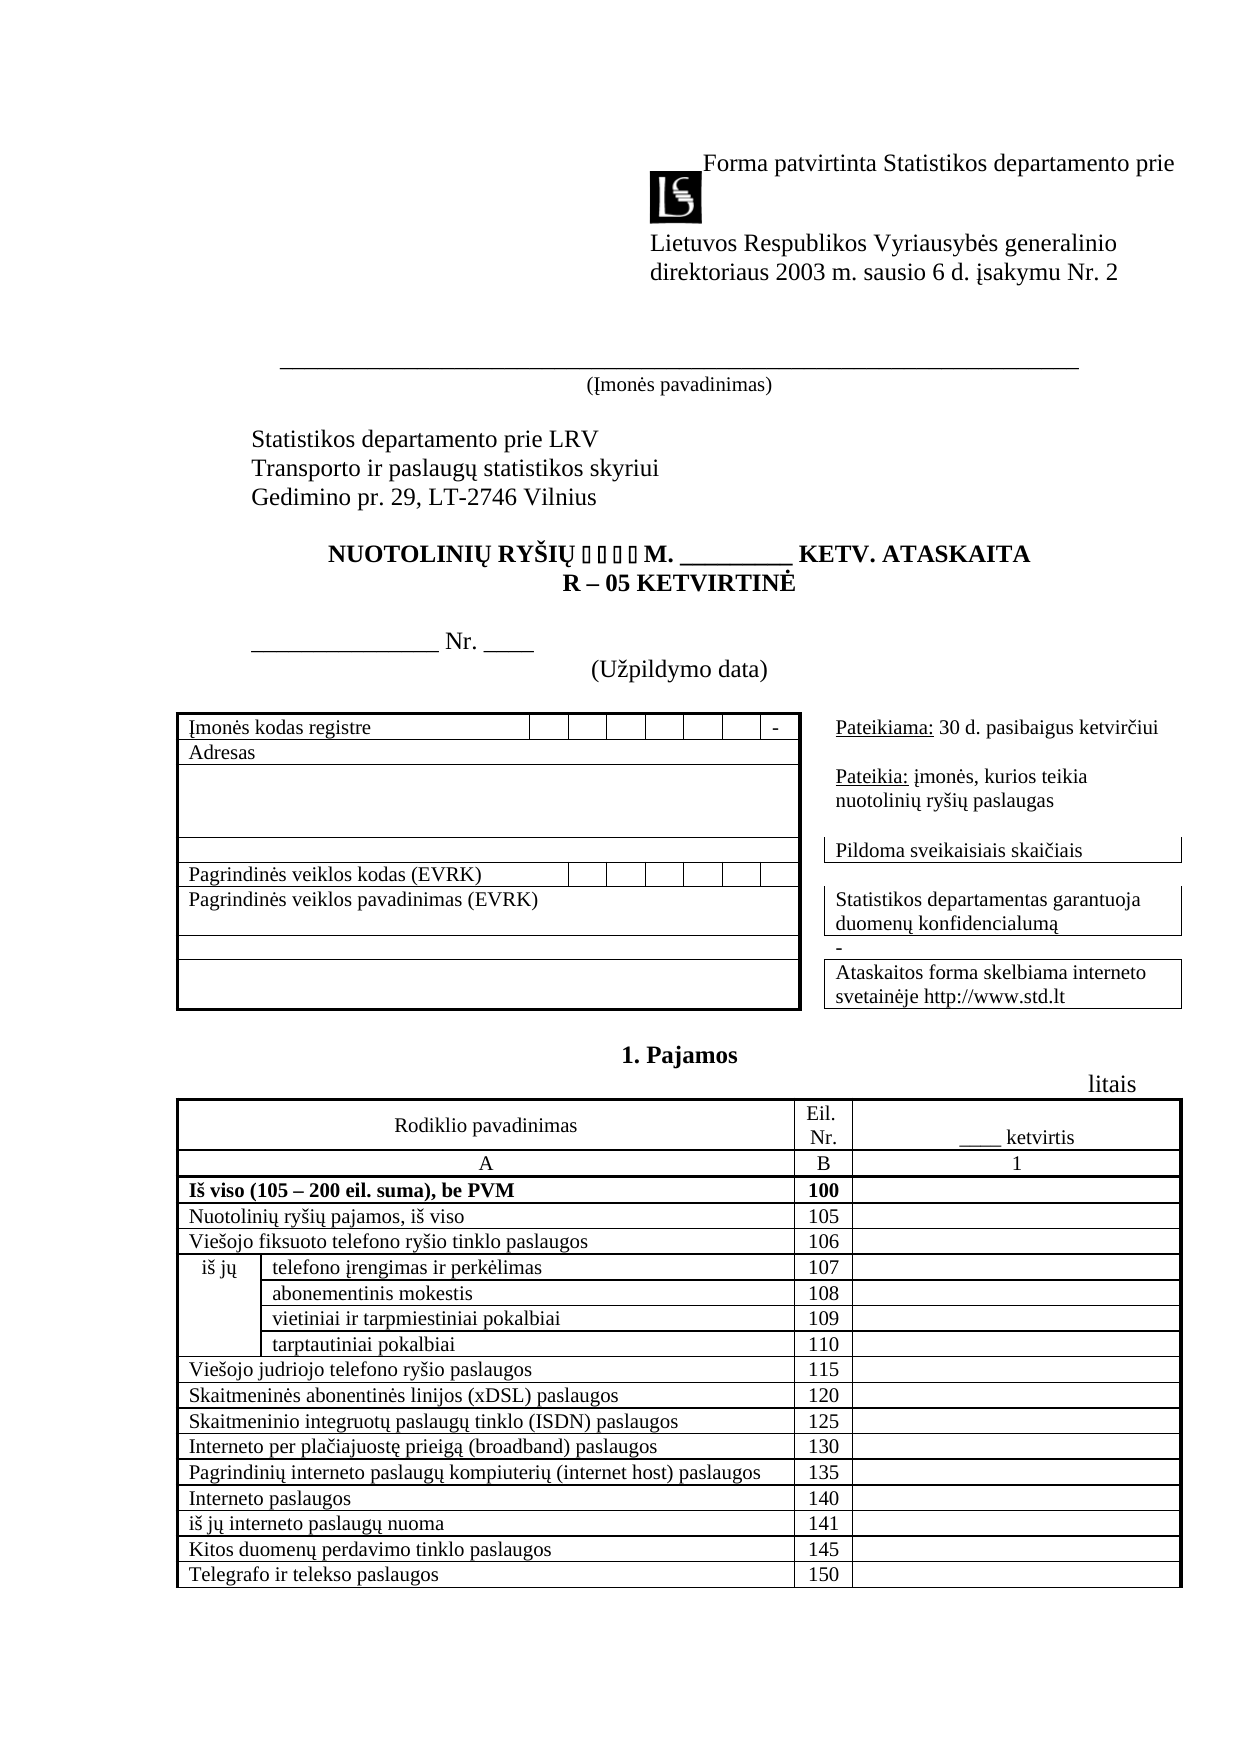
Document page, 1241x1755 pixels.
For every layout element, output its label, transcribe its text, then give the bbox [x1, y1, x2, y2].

table_cell 140 [795, 1486, 852, 1509]
table_cell Pagrindinės veiklos pavadinimas (EVRK) [179, 887, 798, 935]
table_cell [802, 739, 824, 764]
table_cell [179, 936, 798, 959]
table_cell [853, 1306, 1179, 1330]
table_cell 107 [795, 1255, 852, 1279]
table_cell [723, 863, 760, 886]
text Transporto ir paslaugų statistikos skyriui [177, 453, 1181, 482]
table_cell [853, 1511, 1179, 1535]
table_cell A [179, 1151, 794, 1175]
text _______________ Nr. ____ [177, 626, 1181, 654]
text litais [177, 1069, 1181, 1097]
table_cell Pagrindinių interneto paslaugų kompiuterių (internet host) paslaugos [179, 1460, 794, 1484]
table_header ____ ketvirtis [853, 1101, 1179, 1149]
table_cell 1 [853, 1151, 1179, 1175]
table_cell Skaitmeninės abonentinės linijos (xDSL) paslaugos [179, 1383, 794, 1407]
text R – 05 ketvirtinė [177, 568, 1181, 597]
text Forma patvirtinta Statistikos departamento prie [177, 148, 1187, 228]
table_header Įmonės kodas registre [179, 715, 529, 739]
table_cell telefono įrengimas ir perkėlimas [262, 1255, 794, 1279]
table_cell 130 [795, 1434, 852, 1458]
table_cell 145 [795, 1537, 852, 1561]
table_header Eil. Nr. [795, 1101, 852, 1149]
table_cell B [795, 1151, 852, 1175]
table_cell 125 [795, 1409, 852, 1433]
table_cell [179, 960, 798, 1008]
table_cell [853, 1537, 1179, 1561]
table_cell Interneto per plačiajuostę prieigą (broadband) paslaugos [179, 1434, 794, 1458]
text Lietuvos Respublikos Vyriausybės generalinio [177, 228, 1187, 257]
table_header - [761, 715, 798, 739]
table_cell [607, 863, 645, 886]
table_cell Pagrindinės veiklos kodas (EVRK) [179, 863, 568, 886]
table_header [723, 715, 760, 739]
table_cell Skaitmeninio integruotų paslaugų tinklo (ISDN) paslaugos [179, 1409, 794, 1433]
table_cell Pildoma sveikaisiais skaičiais [825, 837, 1181, 862]
table_cell [824, 863, 1181, 886]
table_cell 150 [795, 1562, 852, 1586]
table_cell [684, 863, 722, 886]
table_cell [179, 838, 798, 862]
table_cell [853, 1434, 1179, 1458]
table_cell [802, 886, 824, 935]
table_cell [853, 1460, 1179, 1484]
table_cell Nuotolinių ryšių pajamos, iš viso [179, 1204, 794, 1228]
table_header [646, 715, 683, 739]
table_cell [646, 863, 683, 886]
table_header [802, 712, 824, 739]
table_cell Iš viso (105 – 200 eil. suma), be PVM [179, 1178, 794, 1202]
table_cell 108 [795, 1281, 852, 1304]
table_cell [802, 764, 824, 812]
table_cell 110 [795, 1332, 852, 1356]
table_cell [853, 1486, 1179, 1509]
table_cell [853, 1255, 1179, 1279]
table_cell [802, 837, 824, 862]
table_cell Kitos duomenų perdavimo tinklo paslaugos [179, 1537, 794, 1561]
table_cell Adresas [179, 740, 798, 764]
text (Įmonės pavadinimas) [177, 372, 1181, 396]
table_cell [802, 959, 824, 1008]
table_cell iš jų interneto paslaugų nuoma [179, 1511, 794, 1535]
table_cell 100 [795, 1178, 852, 1202]
table_header Pateikiama: 30 d. pasibaigus ketvirčiui [824, 712, 1181, 739]
table_cell [569, 863, 606, 886]
table_cell [824, 739, 1181, 764]
table_cell [853, 1229, 1179, 1253]
table_header [530, 715, 568, 739]
table_cell tarptautiniai pokalbiai [262, 1332, 794, 1356]
table_cell Telegrafo ir telekso paslaugos [179, 1562, 794, 1586]
table_header Rodiklio pavadinimas [179, 1101, 794, 1149]
text 1. Pajamos [177, 1040, 1181, 1069]
table_cell [853, 1281, 1179, 1304]
table_cell Viešojo judriojo telefono ryšio paslaugos [179, 1357, 794, 1381]
table_cell abonementinis mokestis [262, 1281, 794, 1304]
table_cell - [824, 936, 1181, 959]
table_cell [853, 1409, 1179, 1433]
table_cell Viešojo fiksuoto telefono ryšio tinklo paslaugos [179, 1229, 794, 1253]
table_cell iš jų [179, 1255, 260, 1356]
text (Užpildymo data) [177, 654, 1181, 683]
table_cell [853, 1178, 1179, 1202]
table_cell Statistikos departamentas garantuoja duomenų konfidencialumą [825, 886, 1181, 935]
table_cell [802, 813, 824, 837]
table_cell 109 [795, 1306, 852, 1330]
text Statistikos departamento prie LRV [177, 424, 1181, 453]
table_cell [802, 935, 824, 959]
table_cell vietiniai ir tarpmiestiniai pokalbiai [262, 1306, 794, 1330]
table_cell 135 [795, 1460, 852, 1484]
table_cell 115 [795, 1357, 852, 1381]
text direktoriaus 2003 m. sausio 6 d. įsakymu Nr. 2 [177, 257, 1187, 285]
table_cell [179, 765, 798, 837]
table_header [684, 715, 722, 739]
text Gedimino pr. 29, LT-2746 Vilnius [177, 482, 1181, 511]
table_cell [853, 1204, 1179, 1228]
table_cell 120 [795, 1383, 852, 1407]
table_cell [853, 1383, 1179, 1407]
table_header [607, 715, 645, 739]
table_cell 106 [795, 1229, 852, 1253]
table_cell 141 [795, 1511, 852, 1535]
table_header [569, 715, 606, 739]
table_cell [802, 862, 824, 886]
table_cell [824, 813, 1181, 837]
table_cell Pateikia: įmonės, kurios teikia nuotolinių ryšių paslaugas [824, 764, 1181, 812]
table_cell [853, 1357, 1179, 1381]
table_cell Interneto paslaugos [179, 1486, 794, 1509]
table_cell [761, 863, 798, 886]
table_cell 105 [795, 1204, 852, 1228]
table_cell Ataskaitos forma skelbiama interneto svetainėje http://www.std.lt [825, 960, 1181, 1008]
text nuotolinių ryšių     m. _________ ketv. ataskaita [177, 539, 1181, 568]
table_cell [853, 1332, 1179, 1356]
table_cell [853, 1562, 1179, 1586]
